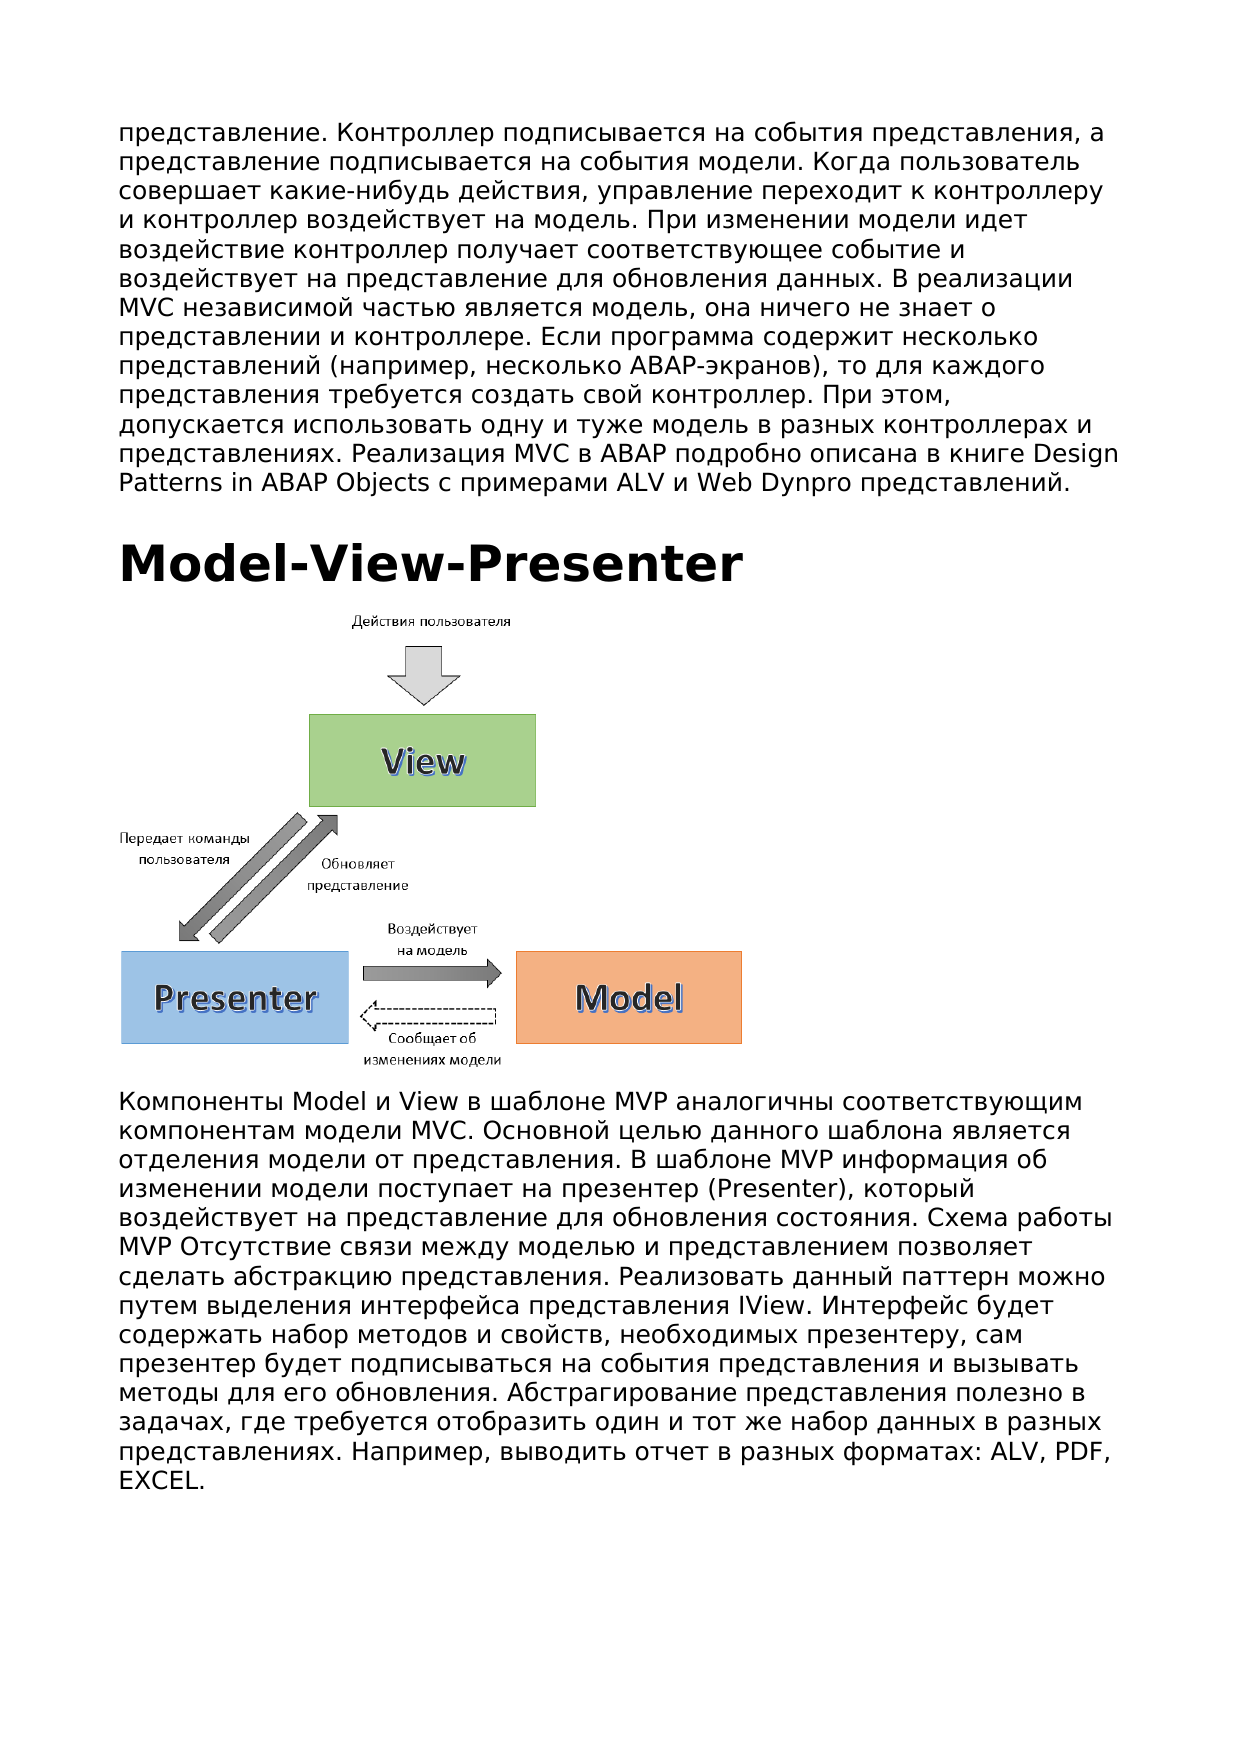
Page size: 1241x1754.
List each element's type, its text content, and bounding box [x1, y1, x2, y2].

text представление. Контроллер подписывается на события представления, а представление подписывается на события модели. Когда пользователь совершает какие-нибудь действия, управление переходит к контроллеру и контроллер воздействует на модель. При изменении модели идет воздействие контроллер получает соответствующее событие и воздействует на представление для обновления данных. В реализации MVC независимой частью является модель, она ничего не знает о представлении и контроллере. Если программа содержит несколько представлений (например, несколько ABAP-экранов), то для каждого представления требуется создать свой контроллер. При этом, допускается использовать одну и туже модель в разных контроллерах и представлениях. Реализация MVC в ABAP подробно описана в книге Design Patterns in ABAP Objects с примерами ALV и Web Dynpro представлений. [118, 118, 1122, 497]
subtitle Model-View-Presenter [118, 535, 1122, 593]
text Компоненты Model и View в шаблоне MVP аналогичны соответствующим компонентам модели MVC. Основной целью данного шаблона является отделения модели от представления. В шаблоне MVP информация об изменении модели поступает на презентер (Presenter), который воздействует на представление для обновления состояния. Схема работы MVP Отсутствие связи между моделью и представлением позволяет сделать абстракцию представления. Реализовать данный паттерн можно путем выделения интерфейса представления IView. Интерфейс будет содержать набор методов и свойств, необходимых презентеру, сам презентер будет подписываться на события представления и вызывать методы для его обновления. Абстрагирование представления полезно в задачах, где требуется отобразить один и тот же набор данных в разных представлениях. Например, выводить отчет в разных форматах: ALV, PDF, EXCEL. [118, 1087, 1122, 1495]
picture [118, 605, 744, 1075]
